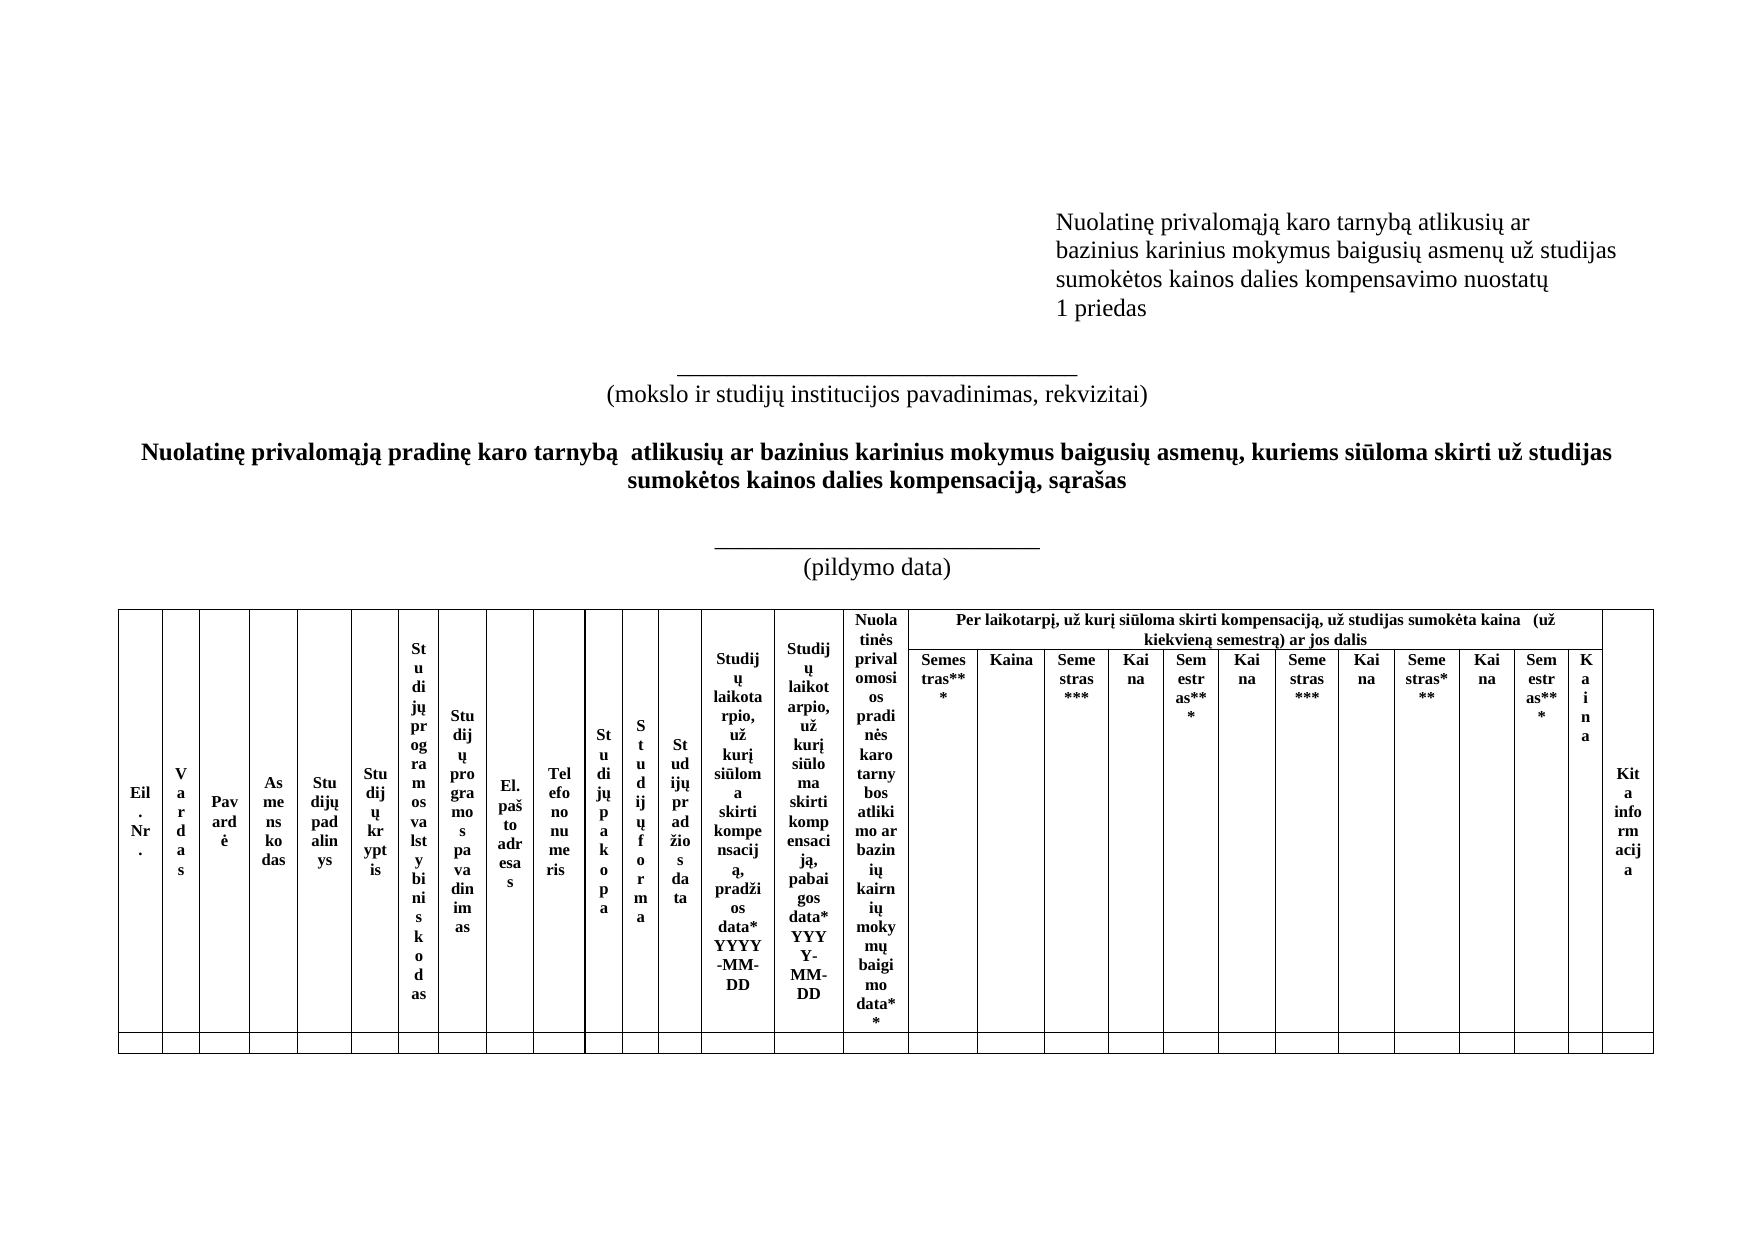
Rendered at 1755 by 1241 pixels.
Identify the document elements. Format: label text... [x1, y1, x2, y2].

table_cell [1219, 1033, 1275, 1053]
table_header Studijų padalinys [298, 610, 351, 1032]
text __________________________ [118, 523, 1636, 552]
table_cell [844, 1033, 908, 1053]
table_cell Kaina [1339, 650, 1394, 1032]
table_header Per laikotarpį, už kurį siūloma skirti kompensaciją, už studijas sumokėta kaina (už kiekvieną semestrą) ar jos dalis [909, 610, 1602, 648]
text Nuolatinę privalomąją karo tarnybą atlikusių ar [1056, 207, 1636, 235]
table_header Telefono numeris [534, 610, 584, 1032]
text ________________________________ [118, 350, 1636, 379]
table_cell [298, 1033, 351, 1053]
table_cell [352, 1033, 398, 1053]
table_cell [623, 1033, 658, 1053]
table_cell Kaina [1569, 650, 1602, 1032]
text (pildymo data) [118, 552, 1636, 580]
table_cell Semestras*** [909, 650, 977, 1032]
table_cell [487, 1033, 533, 1053]
table_cell [119, 1033, 162, 1053]
table_cell [978, 1033, 1044, 1053]
table_cell [399, 1033, 438, 1053]
table_cell [200, 1033, 249, 1053]
text (mokslo ir studijų institucijos pavadinimas, rekvizitai) [118, 379, 1636, 408]
table_header Vardas [163, 610, 199, 1032]
text bazinius karinius mokymus baigusių asmenų už studijas [1056, 235, 1636, 264]
table_cell Semestras*** [1045, 650, 1108, 1032]
table_header Studijų laikotarpio, už kurį siūloma skirti kompensaciją, pabaigos data* YYYY-MM-DD [775, 610, 843, 1032]
table_header Studijų pakopa [586, 610, 622, 1032]
text Nuolatinę privalomąją pradinę karo tarnybą atlikusių ar bazinius karinius mokymus baigusių asmenų, kuriems siūloma skirti už studijas sumokėtos kainos dalies kompensaciją, sąrašas [118, 437, 1636, 494]
table_cell [1460, 1033, 1514, 1053]
table_cell [702, 1033, 774, 1053]
table_cell [1045, 1033, 1108, 1053]
table_cell [1164, 1033, 1218, 1053]
table_cell [1276, 1033, 1338, 1053]
text 1 priedas [1056, 293, 1636, 322]
table_cell Kaina [1219, 650, 1275, 1032]
table_cell [659, 1033, 701, 1053]
table_header Studijų pradžios data [659, 610, 701, 1032]
table_cell [1515, 1033, 1568, 1053]
table_cell [1569, 1033, 1602, 1053]
table_cell Kaina [978, 650, 1044, 1032]
table_cell [250, 1033, 297, 1053]
table_header Studijų programos pavadinimas [439, 610, 486, 1032]
table_header Studijų kryptis [352, 610, 398, 1032]
text sumokėtos kainos dalies kompensavimo nuostatų [1056, 264, 1636, 293]
table_cell Kaina [1109, 650, 1163, 1032]
table_cell [1109, 1033, 1163, 1053]
table_header Studijų programos valstybinis kodas [399, 610, 438, 1032]
table_cell [1339, 1033, 1394, 1053]
table_cell [439, 1033, 486, 1053]
table_cell [775, 1033, 843, 1053]
table_header Studijų laikotarpio, už kurį siūloma skirti kompensaciją, pradžios data* YYYY-MM-DD [702, 610, 774, 1032]
table_cell [1603, 1033, 1653, 1053]
table_cell Semestras*** [1395, 650, 1459, 1032]
table_cell [163, 1033, 199, 1053]
table_cell [909, 1033, 977, 1053]
table_cell [534, 1033, 584, 1053]
table_cell Semestras*** [1515, 650, 1568, 1032]
table_cell [586, 1033, 622, 1053]
table_cell Kaina [1460, 650, 1514, 1032]
table_cell [1395, 1033, 1459, 1053]
table_header Studijų forma [623, 610, 658, 1032]
table_header Asmens kodas [250, 610, 297, 1032]
table_header Pavardė [200, 610, 249, 1032]
table_header El. pašto adresas [487, 610, 533, 1032]
table_cell Semestras*** [1276, 650, 1338, 1032]
table_header Kita informacija [1603, 610, 1653, 1032]
table_cell Semestras*** [1164, 650, 1218, 1032]
table_header Eil. Nr. [119, 610, 162, 1032]
table_header Nuolatinės privalomosios pradinės karo tarnybos atlikimo ar bazinių kairnių mokymų baigimo data** [844, 610, 908, 1032]
